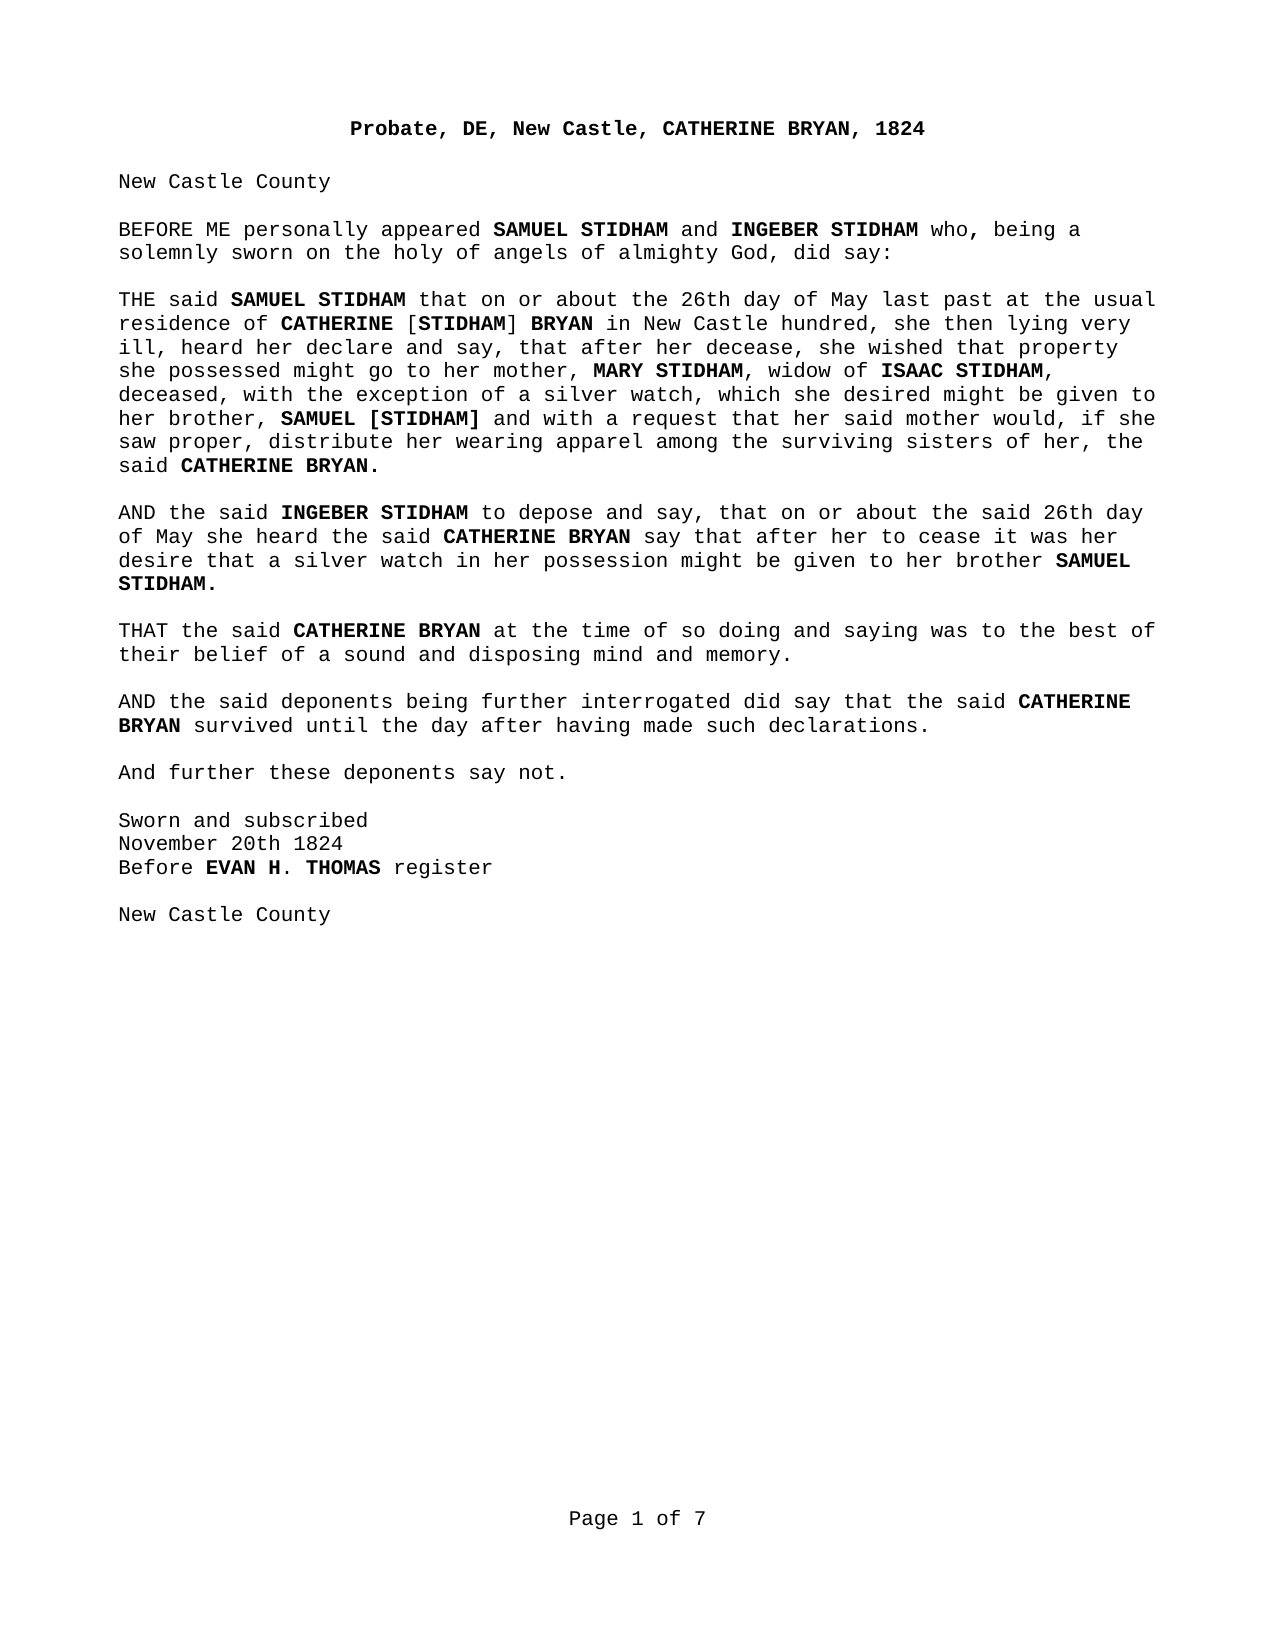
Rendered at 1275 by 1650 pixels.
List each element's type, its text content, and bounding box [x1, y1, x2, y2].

text And the said deponents being further interrogated did say that the said Catherine Bryan survived until the day after having made such declarations. [118, 691, 1157, 739]
text the said Samuel Stidham that on or about the 26th day of May last past at the usual residence of Catherine [STIDHAM] Bryan in New Castle hundred, she then lying very ill, heard her declare and say, that after her decease, she wished that property she possessed might go to her mother, MARY STIDHAM, widow of Isaac Stidham, deceased, with the exception of a silver watch, which she desired might be given to her brother, Samuel [Stidham] and with a request that her said mother would, if she saw proper, distribute her wearing apparel among the surviving sisters of her, the said Catherine Bryan. [118, 289, 1157, 479]
text New Castle County [118, 171, 1157, 195]
text Before Evan H. Thomas register [118, 857, 1157, 881]
text And further these deponents say not. [118, 762, 1157, 786]
text New Castle County [118, 904, 1157, 928]
text and the said Ingeber Stidham to depose and say, that on or about the said 26th day of May she heard the said Catherine Bryan say that after her to cease it was her desire that a silver watch in her possession might be given to her brother Samuel Stidham. [118, 502, 1157, 597]
text Before me personally appeared Samuel Stidham and Ingeber Stidham who, being a solemnly sworn on the holy of angels of almighty God, did say: [118, 218, 1157, 266]
text that the said Catherine Bryan at the time of so doing and saying was to the best of their belief of a sound and disposing mind and memory. [118, 621, 1157, 668]
text November 20th 1824 [118, 833, 1157, 857]
text Sworn and subscribed [118, 810, 1157, 833]
